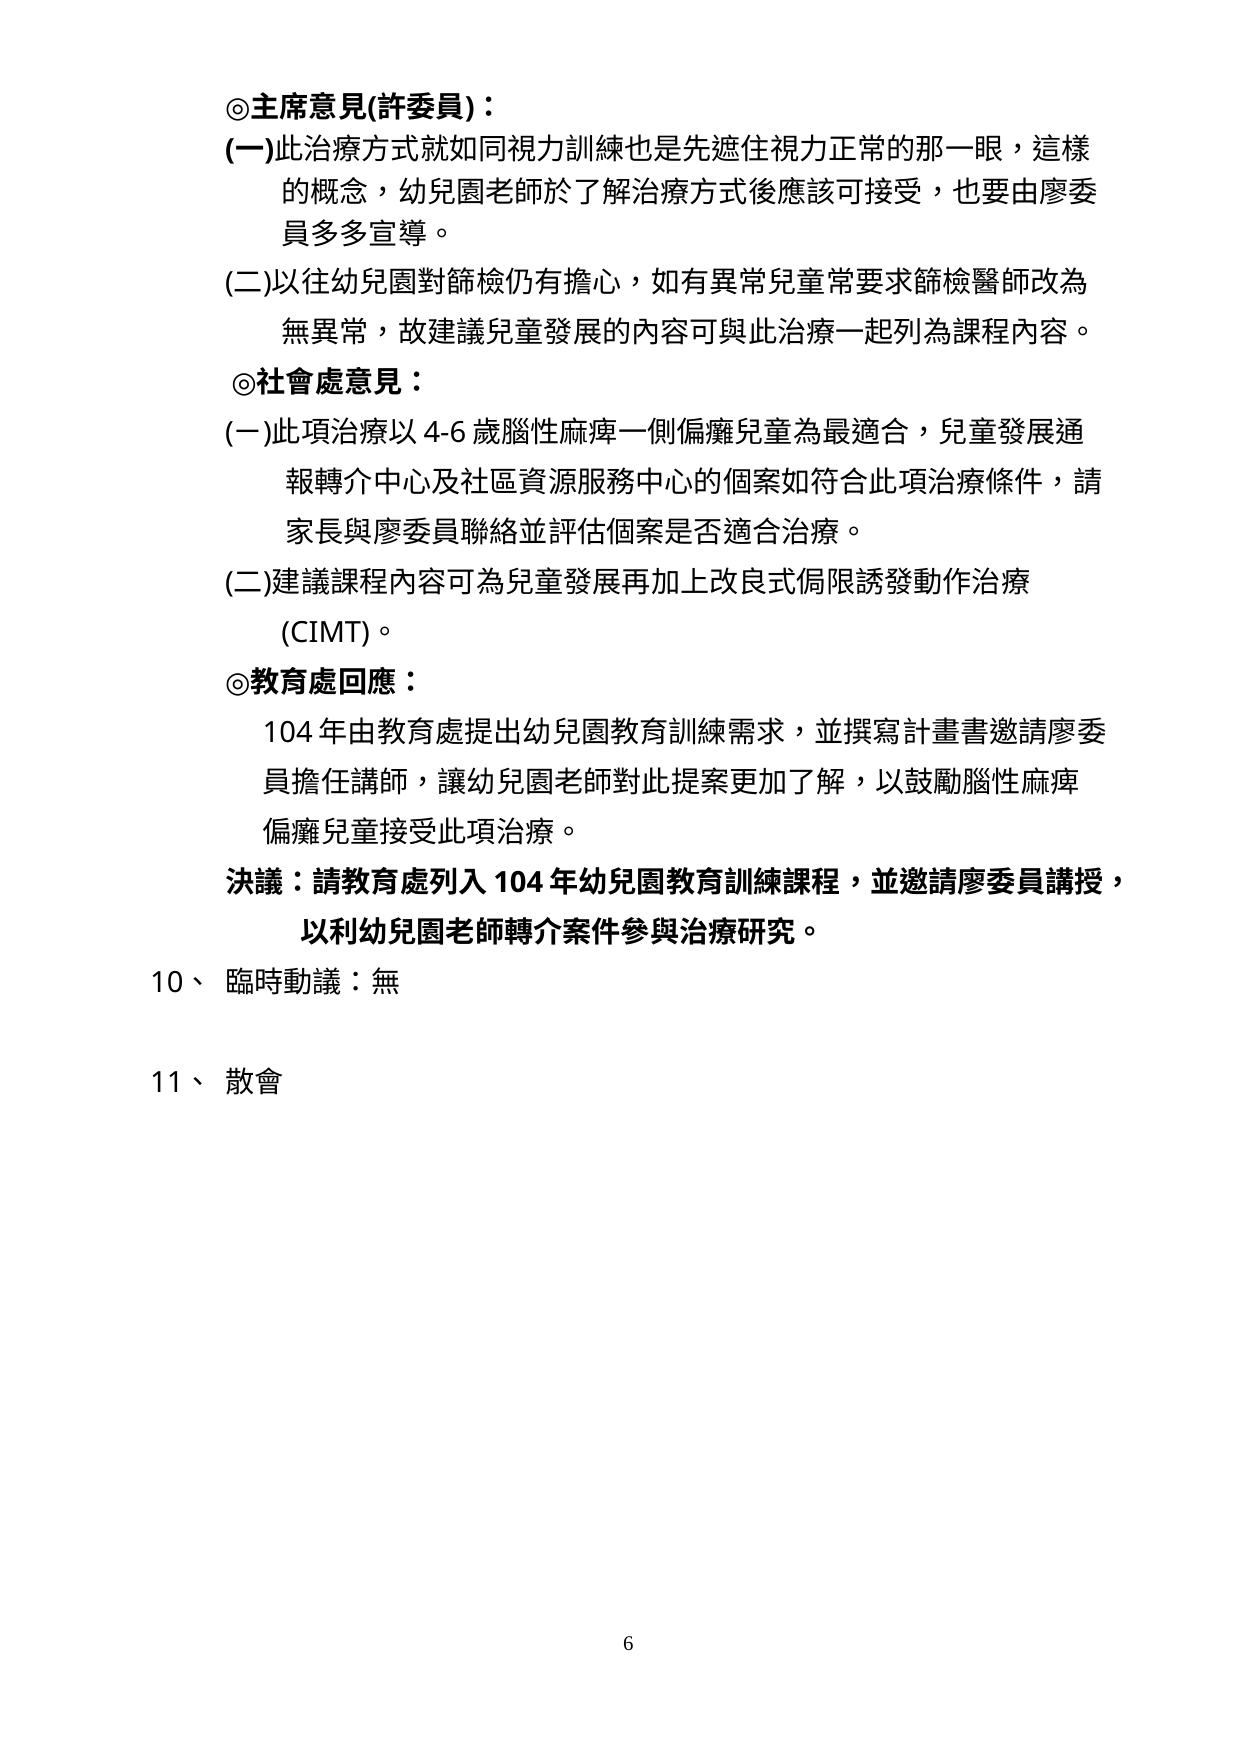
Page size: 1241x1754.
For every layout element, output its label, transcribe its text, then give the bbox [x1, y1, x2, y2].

text ◎主席意見(許委員)： [225, 83, 1106, 126]
text (二)建議課程內容可為兒童發展再加上改良式侷限誘發動作治療(CIMT)。 [225, 553, 1106, 653]
list 臨時動議：無 [150, 953, 1106, 1003]
text (ㄧ)此項治療以4-6歲腦性麻痺一側偏癱兒童為最適合，兒童發展通報轉介中心及社區資源服務中心的個案如符合此項治療條件，請家長與廖委員聯絡並評估個案是否適合治療。 [225, 403, 1106, 553]
text 104年由教育處提出幼兒園教育訓練需求，並撰寫計畫書邀請廖委員擔任講師，讓幼兒園老師對此提案更加了解，以鼓勵腦性麻痺偏癱兒童接受此項治療。 [262, 703, 1106, 853]
text (二)以往幼兒園對篩檢仍有擔心，如有異常兒童常要求篩檢醫師改為無異常，故建議兒童發展的內容可與此治療一起列為課程內容。 [225, 253, 1106, 353]
list 散會 [150, 1053, 1106, 1103]
text ◎教育處回應： [225, 653, 1106, 703]
text 決議：請教育處列入104年幼兒園教育訓練課程，並邀請廖委員講授，以利幼兒園老師轉介案件參與治療研究。 [225, 853, 1106, 953]
text (一)此治療方式就如同視力訓練也是先遮住視力正常的那一眼，這樣的概念，幼兒園老師於了解治療方式後應該可接受，也要由廖委員多多宣導。 [225, 126, 1106, 253]
text ◎社會處意見： [231, 353, 1106, 403]
